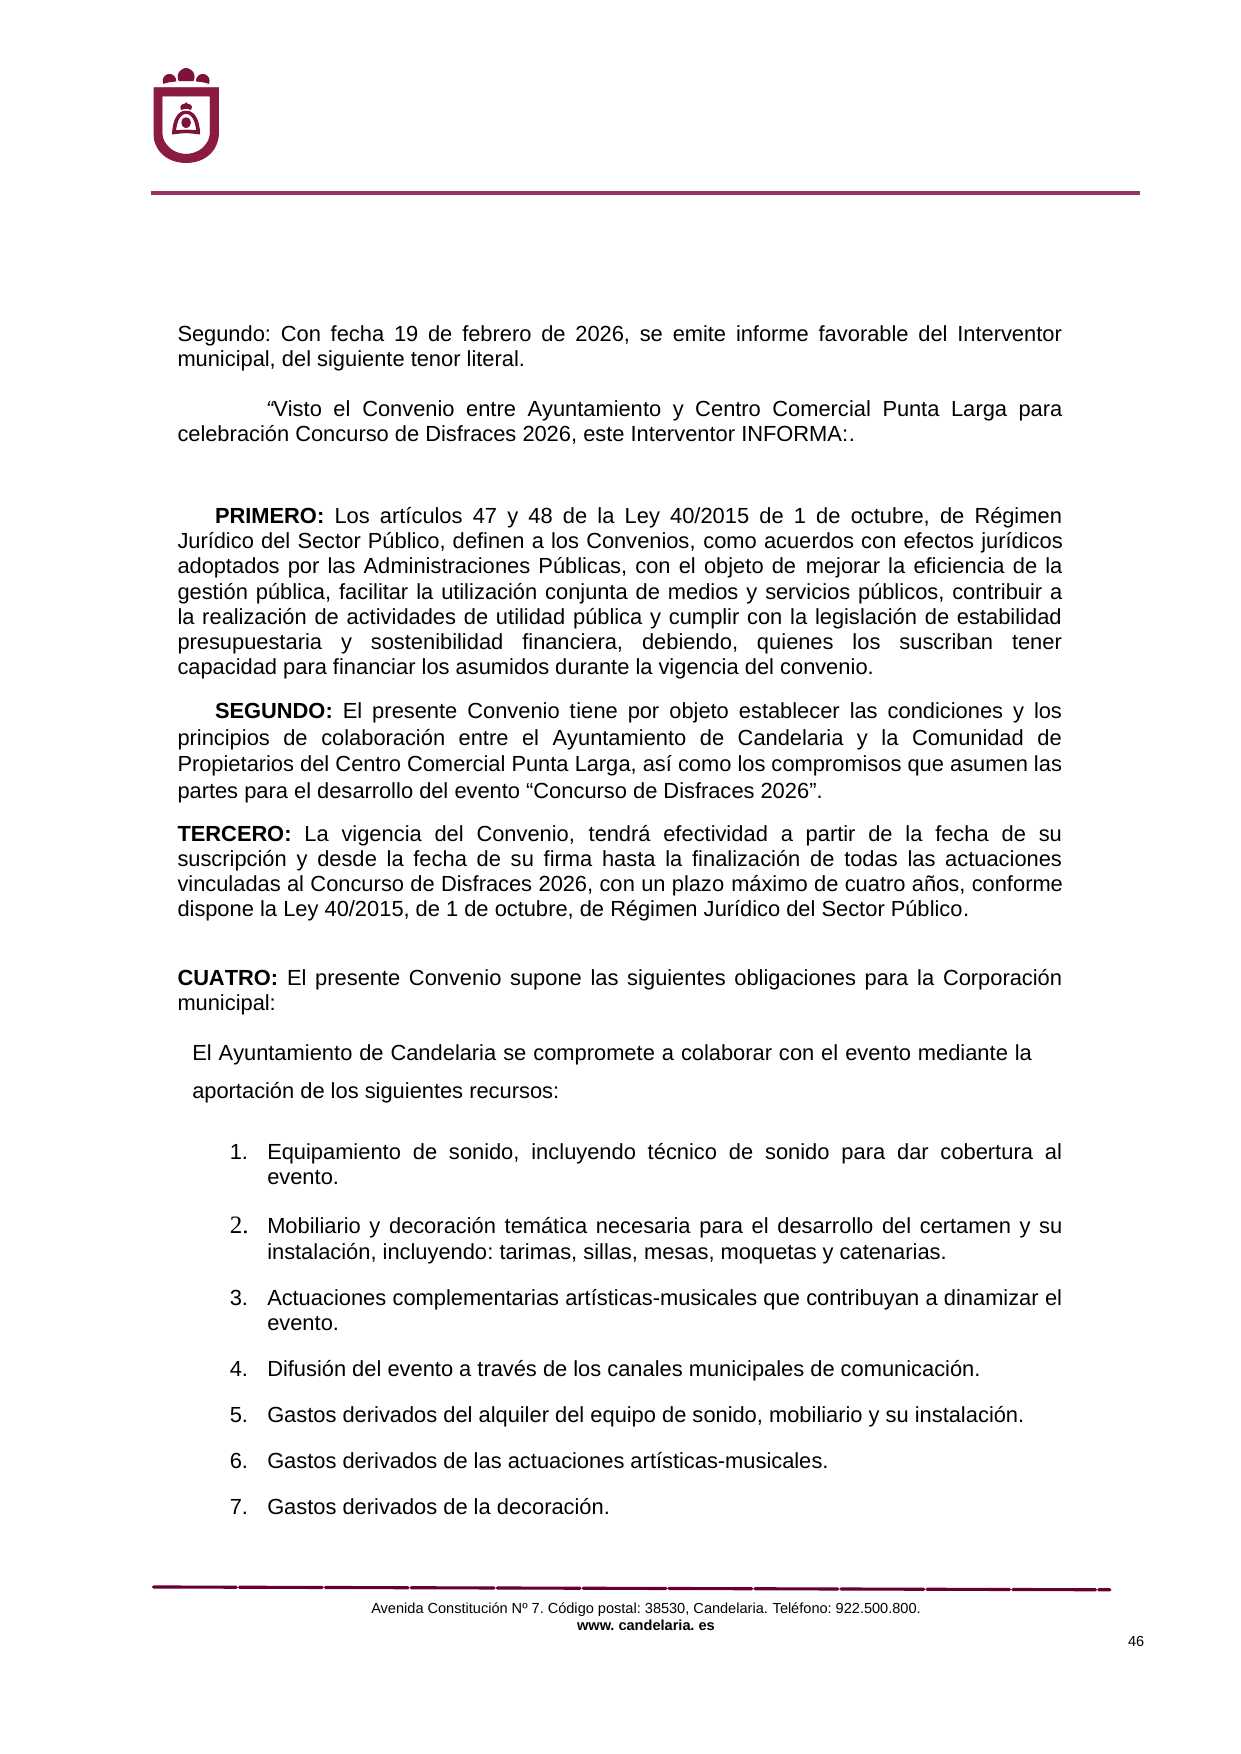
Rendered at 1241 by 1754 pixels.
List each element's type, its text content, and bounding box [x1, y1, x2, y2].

list Difusión del evento a través de los canales municipales de comunicación. [229, 1356, 1063, 1381]
list Equipamiento de sonido, incluyendo técnico de sonido para dar cobertura al evento. [229, 1139, 1063, 1189]
text “Visto el Convenio entre Ayuntamiento y Centro Comercial Punta Larga para celebración Concurso de Disfraces 2026, este Interventor INFORMA:. [177, 396, 1063, 447]
text CUATRO: El presente Convenio supone las siguientes obligaciones para la Corporación municipal: [177, 965, 1063, 1015]
text Segundo: Con fecha 19 de febrero de 2026, se emite informe favorable del Interventor municipal, del siguiente tenor literal. [177, 321, 1063, 371]
list Gastos derivados de las actuaciones artísticas-musicales. [229, 1448, 1063, 1473]
text SEGUNDO: El presente Convenio tiene por objeto establecer las condiciones y los principios de colaboración entre el Ayuntamiento de Candelaria y la Comunidad de Propietarios del Centro Comercial Punta Larga, así como los compromisos que asumen las partes para el desarrollo del evento “Concurso de Disfraces 2026”. [177, 698, 1063, 803]
list Actuaciones complementarias artísticas-musicales que contribuyan a dinamizar el evento. [229, 1285, 1063, 1335]
list Gastos derivados del alquiler del equipo de sonido, mobiliario y su instalación. [229, 1402, 1063, 1427]
list Gastos derivados de la decoración. [229, 1494, 1063, 1519]
text TERCERO: La vigencia del Convenio, tendrá efectividad a partir de la fecha de su suscripción y desde la fecha de su firma hasta la finalización de todas las actuaciones vinculadas al Concurso de Disfraces 2026, con un plazo máximo de cuatro años, conforme dispone la Ley 40/2015, de 1 de octubre, de Régimen Jurídico del Sector Público. [177, 821, 1063, 922]
text PRIMERO: Los artículos 47 y 48 de la Ley 40/2015 de 1 de octubre, de Régimen Jurídico del Sector Público, definen a los Convenios, como acuerdos con efectos jurídicos adoptados por las Administraciones Públicas, con el objeto de mejorar la eficiencia de la gestión pública, facilitar la utilización conjunta de medios y servicios públicos, contribuir a la realización de actividades de utilidad pública y cumplir con la legislación de estabilidad presupuestaria y sostenibilidad financiera, debiendo, quienes los suscriban tener capacidad para financiar los asumidos durante la vigencia del convenio. [177, 503, 1063, 679]
text El Ayuntamiento de Candelaria se compromete a colaborar con el evento mediante la aportación de los siguientes recursos: [192, 1040, 1033, 1103]
list Mobiliario y decoración temática necesaria para el desarrollo del certamen y su instalación, incluyendo: tarimas, sillas, mesas, moquetas y catenarias. [229, 1210, 1063, 1264]
